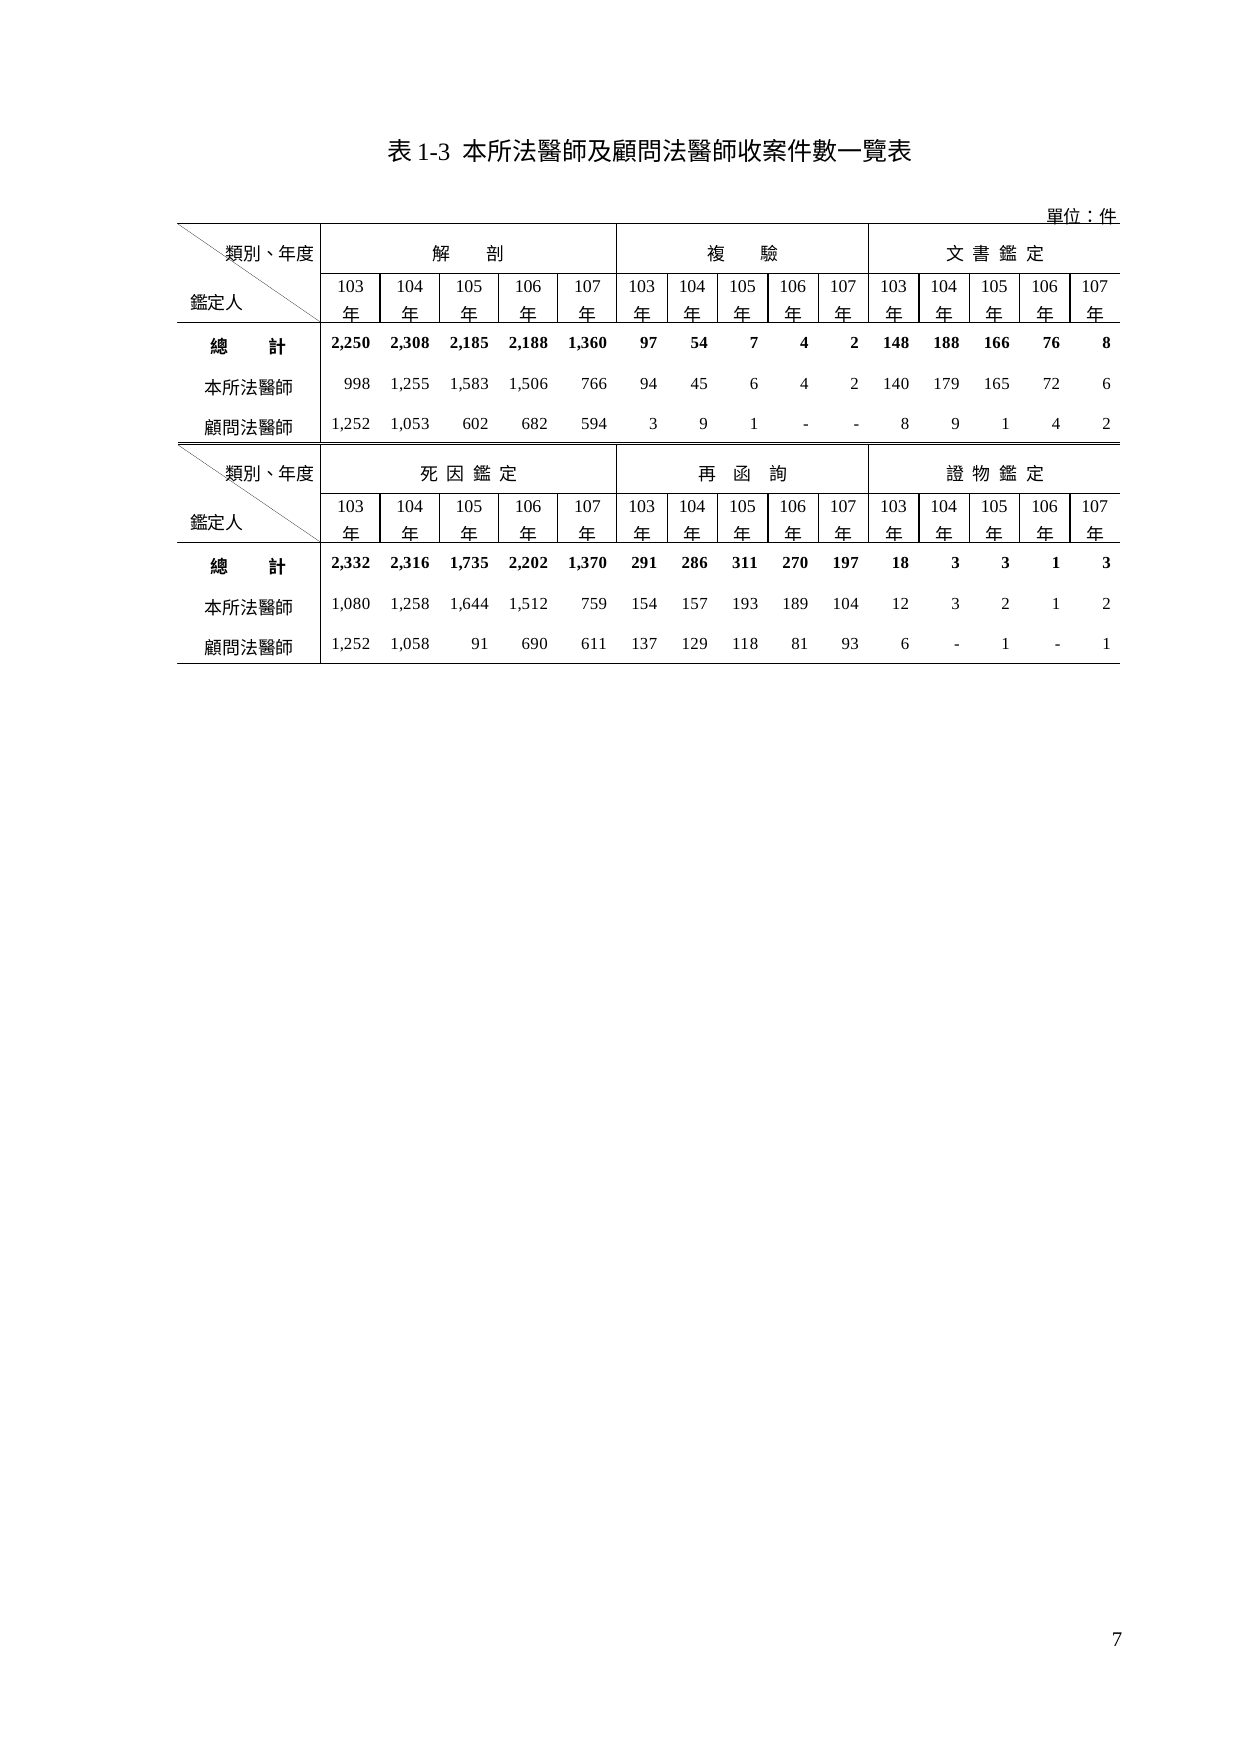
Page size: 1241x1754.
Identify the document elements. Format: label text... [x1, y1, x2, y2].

text 表1-3 本所法醫師及顧問法醫師收案件數一覽表 [177, 108, 1122, 170]
